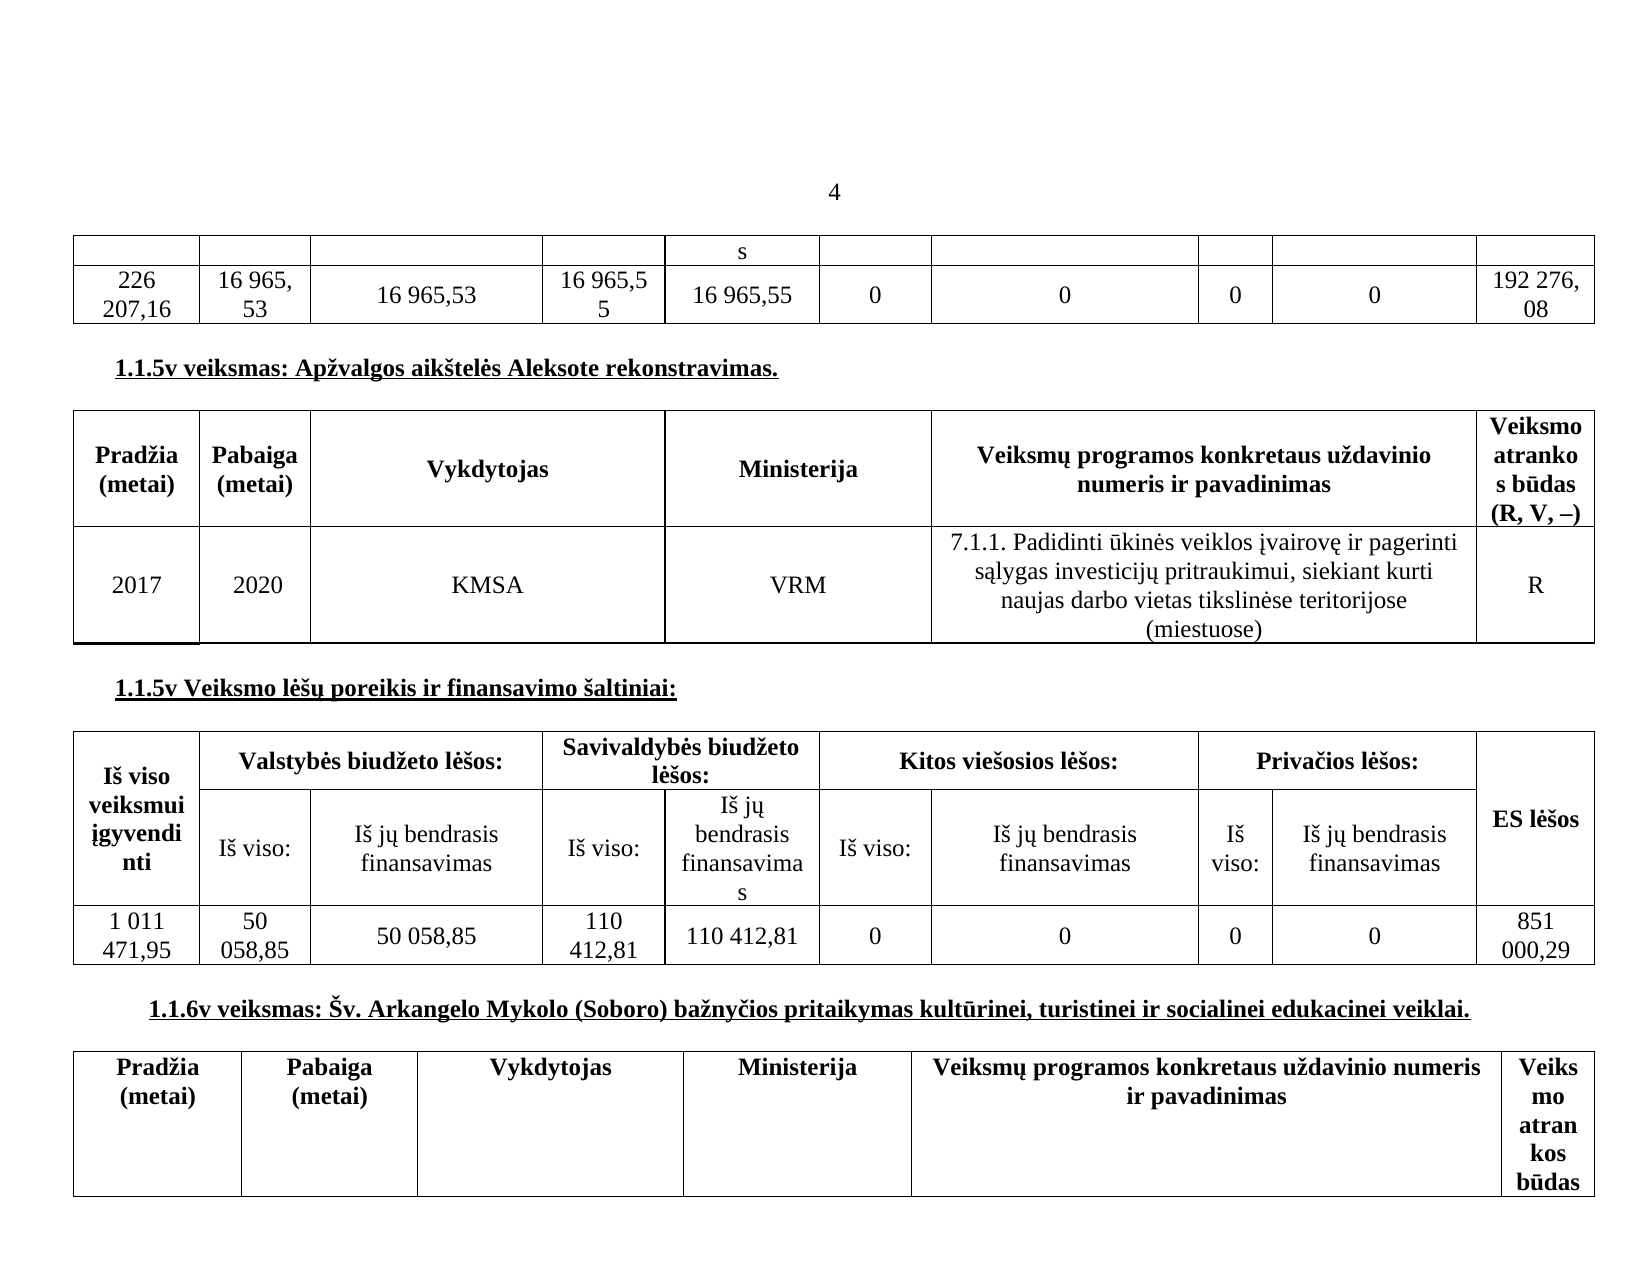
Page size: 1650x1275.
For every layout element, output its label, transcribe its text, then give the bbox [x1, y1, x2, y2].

table_cell 7.1.1. Padidinti ūkinės veiklos įvairovę ir pagerinti sąlygas investicijų pritraukimui, siekiant kurti naujas darbo vietas tikslinėse teritorijose (miestuose) [932, 527, 1476, 642]
table_cell Vykdytojas [311, 411, 664, 526]
table_cell 0 [820, 266, 931, 323]
table_cell 1.1.5v Veiksmo lėšų poreikis ir finansavimo šaltiniai: [103, 673, 1477, 702]
table_cell Iš viso veiksmui įgyvendinti [74, 732, 199, 905]
table_cell [1176, 1023, 1314, 1051]
table_cell [1477, 382, 1550, 410]
table_cell [453, 1023, 569, 1051]
table_cell [819, 702, 947, 731]
table_cell 2020 [200, 527, 310, 642]
table_cell [863, 1023, 912, 1051]
table_cell Veiksmo atrankos būdas (R, V, –) [1477, 411, 1594, 526]
table_cell [1348, 382, 1477, 410]
table_cell 2017 [74, 527, 199, 642]
table_cell [948, 644, 1091, 673]
table_cell [74, 1023, 136, 1051]
table_cell 16 965,55 [666, 266, 819, 323]
table_cell R [1477, 527, 1594, 642]
table_cell [371, 644, 482, 673]
table_cell [1155, 702, 1347, 731]
table_cell [648, 702, 819, 731]
table_cell [1348, 644, 1477, 673]
table_cell [482, 702, 601, 731]
table_cell [200, 236, 310, 264]
table_cell [648, 382, 819, 410]
table_cell Pradžia (metai) [74, 411, 199, 526]
table_cell [199, 702, 310, 731]
table_cell Pabaiga (metai) [200, 411, 310, 526]
table_cell 0 [1273, 906, 1476, 964]
table_cell Veiksmų programos konkretaus uždavinio numeris ir pavadinimas [912, 1052, 1501, 1196]
table_cell Iš jų bendrasis finansavimas [1273, 790, 1476, 905]
table_cell [310, 382, 371, 410]
table_cell [569, 1023, 683, 1051]
table_cell s [666, 236, 819, 264]
table_cell [310, 644, 371, 673]
table_cell [601, 702, 647, 731]
table_cell 1.1.5v veiksmas: Apžvalgos aikštelės Aleksote rekonstravimas. [103, 324, 1595, 382]
table_cell [1199, 236, 1272, 264]
table_cell [1155, 382, 1347, 410]
table_cell [103, 965, 1595, 994]
table_cell [1477, 1023, 1501, 1051]
table_cell [648, 644, 819, 673]
table_cell 16 965,55 [543, 266, 664, 323]
table_cell [1550, 1023, 1595, 1051]
table_cell [601, 644, 647, 673]
table_cell [482, 644, 601, 673]
table_cell Iš viso: [200, 790, 310, 905]
table_cell 0 [1199, 266, 1272, 323]
table_cell [74, 702, 102, 731]
table_cell 226 207,16 [74, 266, 199, 323]
table_cell [1550, 644, 1595, 673]
table_cell Iš viso: [543, 790, 664, 905]
table_cell [352, 1023, 453, 1051]
table_cell [948, 382, 1091, 410]
table_cell Veiksmo atrankos būdas [1502, 1052, 1594, 1196]
table_cell 1.1.6v veiksmas: Šv. Arkangelo Mykolo (Soboro) bažnyčios pritaikymas kultūrinei, turistinei ir socialinei edukacinei veiklai. [136, 994, 1595, 1022]
table_cell [241, 1023, 352, 1051]
table_cell Veiksmų programos konkretaus uždavinio numeris ir pavadinimas [932, 411, 1476, 526]
table_cell [1501, 1023, 1521, 1051]
table_cell [1532, 1023, 1550, 1051]
table_cell [482, 382, 601, 410]
table_cell 851 000,29 [1477, 906, 1594, 964]
table_cell [1477, 644, 1550, 673]
table_cell Iš viso: [1199, 790, 1272, 905]
table_cell Ministerija [666, 411, 931, 526]
table_cell [74, 236, 199, 264]
table_cell Iš jų bendrasis finansavimas [311, 790, 542, 905]
table_cell VRM [666, 527, 931, 642]
table_cell [371, 382, 482, 410]
table_cell [912, 1023, 1108, 1051]
table_cell [103, 645, 199, 673]
table_cell [310, 702, 371, 731]
table_cell [103, 382, 199, 410]
table_cell 1 011 471,95 [74, 906, 199, 964]
table_cell [1348, 702, 1477, 731]
table_cell [1273, 236, 1476, 264]
table_cell Iš jų bendrasis finansavimas [666, 790, 819, 905]
table_cell 0 [1199, 906, 1272, 964]
table_cell 110 412,81 [666, 906, 819, 964]
table_cell [948, 702, 1091, 731]
table_cell [819, 644, 947, 673]
table_cell Privačios lėšos: [1199, 732, 1476, 789]
table_cell Ministerija [684, 1052, 911, 1196]
table_cell 0 [820, 906, 931, 964]
table_cell [199, 382, 310, 410]
table_cell 50 058,85 [200, 906, 310, 964]
table_cell Savivaldybės biudžeto lėšos: [543, 732, 819, 789]
table_cell 0 [932, 906, 1198, 964]
table_cell Kitos viešosios lėšos: [820, 732, 1198, 789]
table_cell [74, 382, 102, 410]
table_cell 192 276,08 [1477, 266, 1594, 323]
table_cell [543, 236, 664, 264]
table_cell 0 [1273, 266, 1476, 323]
table_cell [1477, 673, 1595, 702]
table_cell [74, 324, 102, 382]
table_cell 50 058,85 [311, 906, 542, 964]
table_cell [820, 236, 931, 264]
table_cell [601, 382, 647, 410]
table_cell 16 965,53 [200, 266, 310, 323]
table_cell [136, 1023, 241, 1051]
table_cell [103, 702, 199, 731]
table_cell [74, 645, 102, 673]
table_cell [1091, 382, 1155, 410]
table_cell [371, 702, 482, 731]
table_cell [684, 1023, 724, 1051]
table_cell ES lėšos [1477, 732, 1594, 905]
table_cell Iš jų bendrasis finansavimas [932, 790, 1198, 905]
table_cell [311, 236, 542, 264]
table_cell [74, 965, 102, 994]
table_cell 16 965,53 [311, 266, 542, 323]
table_cell Vykdytojas [418, 1052, 683, 1196]
table_cell [1408, 1023, 1477, 1051]
table_cell [1155, 644, 1347, 673]
table_cell [1091, 702, 1155, 731]
table_cell [1477, 702, 1550, 731]
table_cell [1550, 702, 1595, 731]
table_cell Pradžia (metai) [74, 1052, 241, 1196]
table_cell KMSA [311, 527, 664, 642]
table_cell Iš viso: [820, 790, 931, 905]
table_cell Valstybės biudžeto lėšos: [200, 732, 542, 789]
table_cell 110 412,81 [543, 906, 664, 964]
table_cell [1314, 1023, 1408, 1051]
table_cell [724, 1023, 863, 1051]
table_cell Pabaiga (metai) [242, 1052, 417, 1196]
table_cell [74, 994, 136, 1022]
table_cell [1091, 644, 1155, 673]
table_cell [1109, 1023, 1176, 1051]
table_cell [932, 236, 1198, 264]
table_cell [1550, 382, 1595, 410]
table_cell [1521, 1023, 1532, 1051]
table_cell 0 [932, 266, 1198, 323]
table_cell [199, 644, 310, 673]
table_cell [819, 382, 947, 410]
table_cell [74, 673, 102, 702]
table_cell [1477, 236, 1594, 264]
